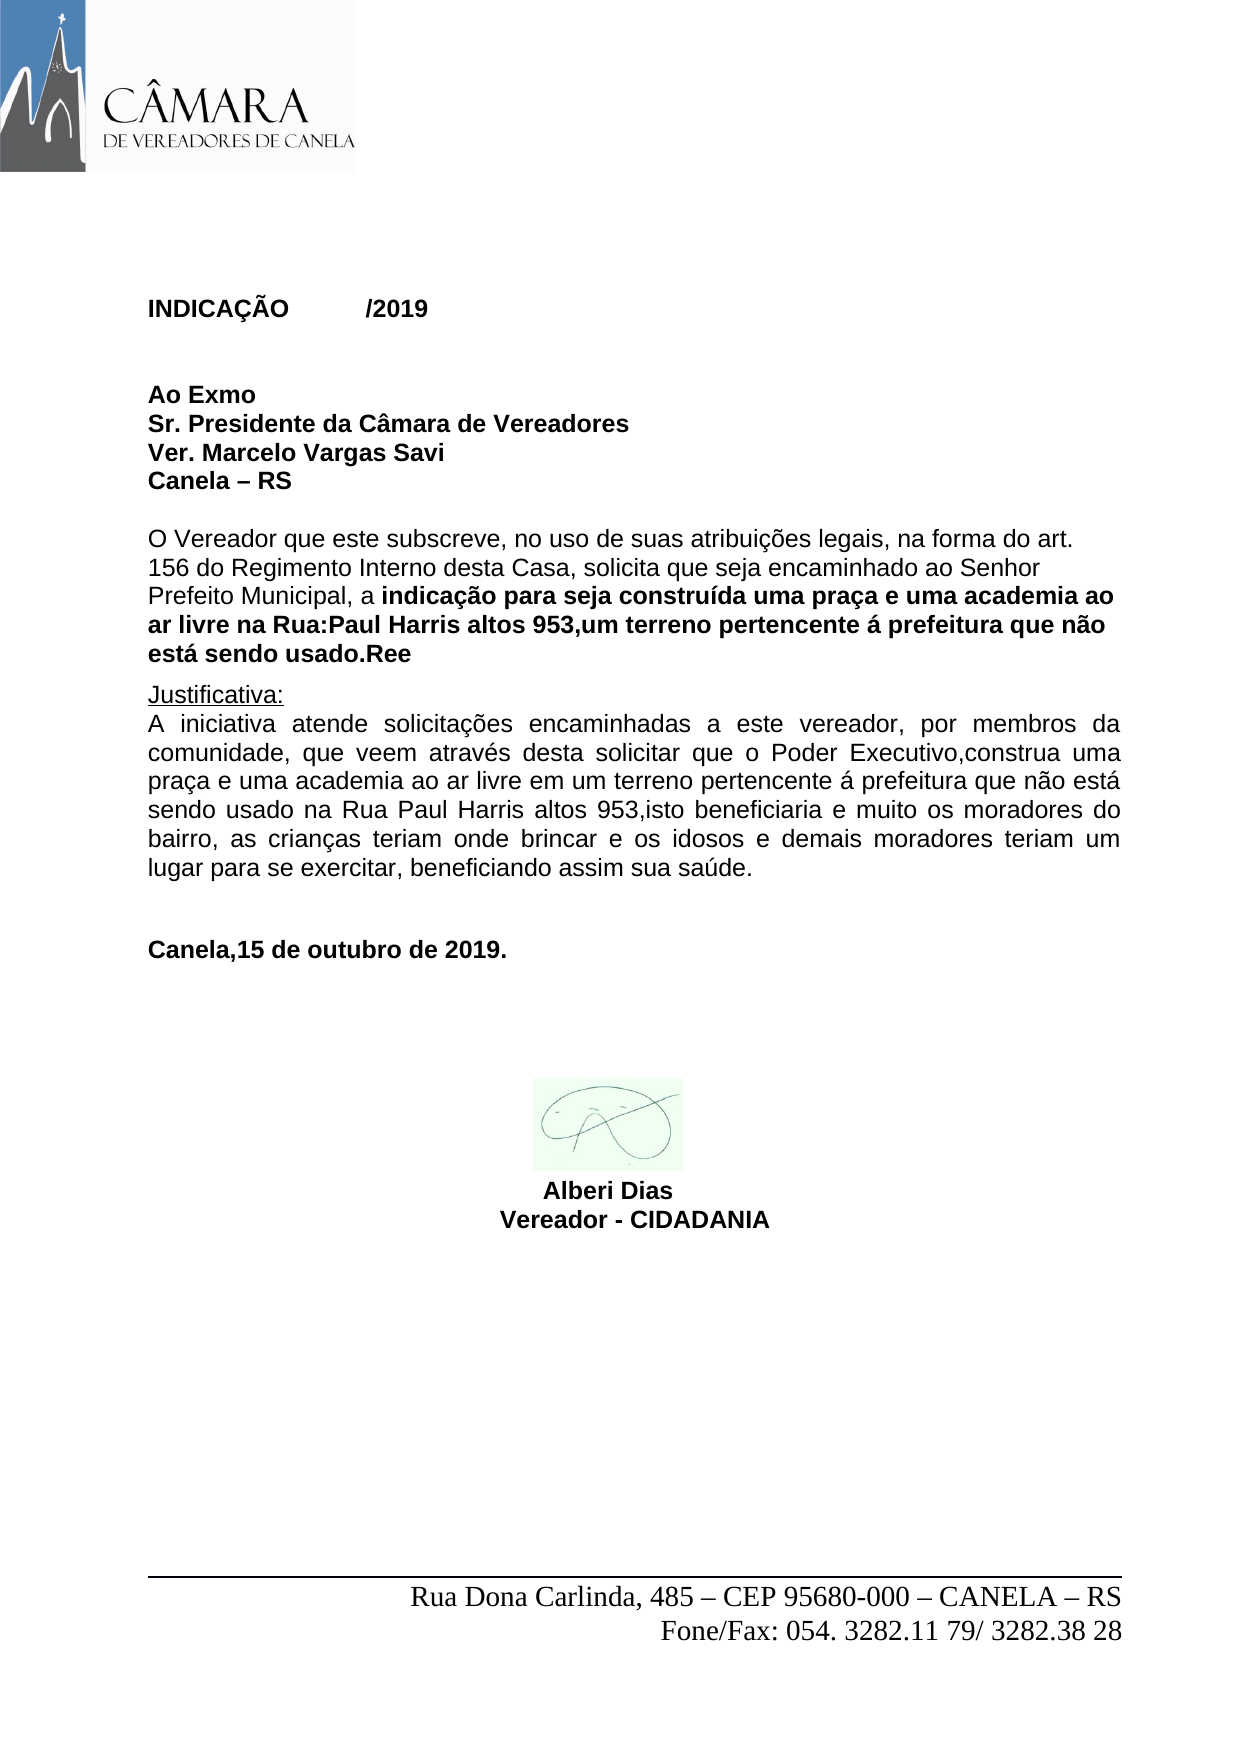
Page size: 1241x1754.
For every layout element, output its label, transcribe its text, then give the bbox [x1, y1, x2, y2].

text Canela – RS [148, 466, 1122, 495]
text Ao Exmo [148, 380, 1122, 409]
picture [0, 0, 355, 172]
text Vereador - CIDADANIA [148, 1205, 1122, 1234]
text Justificativa: [148, 680, 1122, 709]
text A iniciativa atende solicitações encaminhadas a este vereador, por membros da comunidade, que veem através desta solicitar que o Poder Executivo,construa uma praça e uma academia ao ar livre em um terreno pertencente á prefeitura que não está sendo usado na Rua Paul Harris altos 953,isto beneficiaria e muito os moradores do bairro, as crianças teriam onde brincar e os idosos e demais moradores teriam um lugar para se exercitar, beneficiando assim sua saúde. [148, 709, 1122, 881]
text INDICAÇÃO /2019 [148, 294, 1122, 323]
text O Vereador que este subscreve, no uso de suas atribuições legais, na forma do art. 156 do Regimento Interno desta Casa, solicita que seja encaminhado ao Senhor Prefeito Municipal, a indicação para seja construída uma praça e uma academia ao ar livre na Rua:Paul Harris altos 953,um terreno pertencente á prefeitura que não está sendo usado.Ree [148, 524, 1122, 668]
picture [533, 1078, 683, 1171]
text Sr. Presidente da Câmara de Vereadores [148, 409, 1122, 438]
text Ver. Marcelo Vargas Savi [148, 438, 1122, 466]
text Canela,15 de outubro de 2019. [148, 935, 1122, 964]
text Alberi Dias [148, 1176, 1122, 1205]
